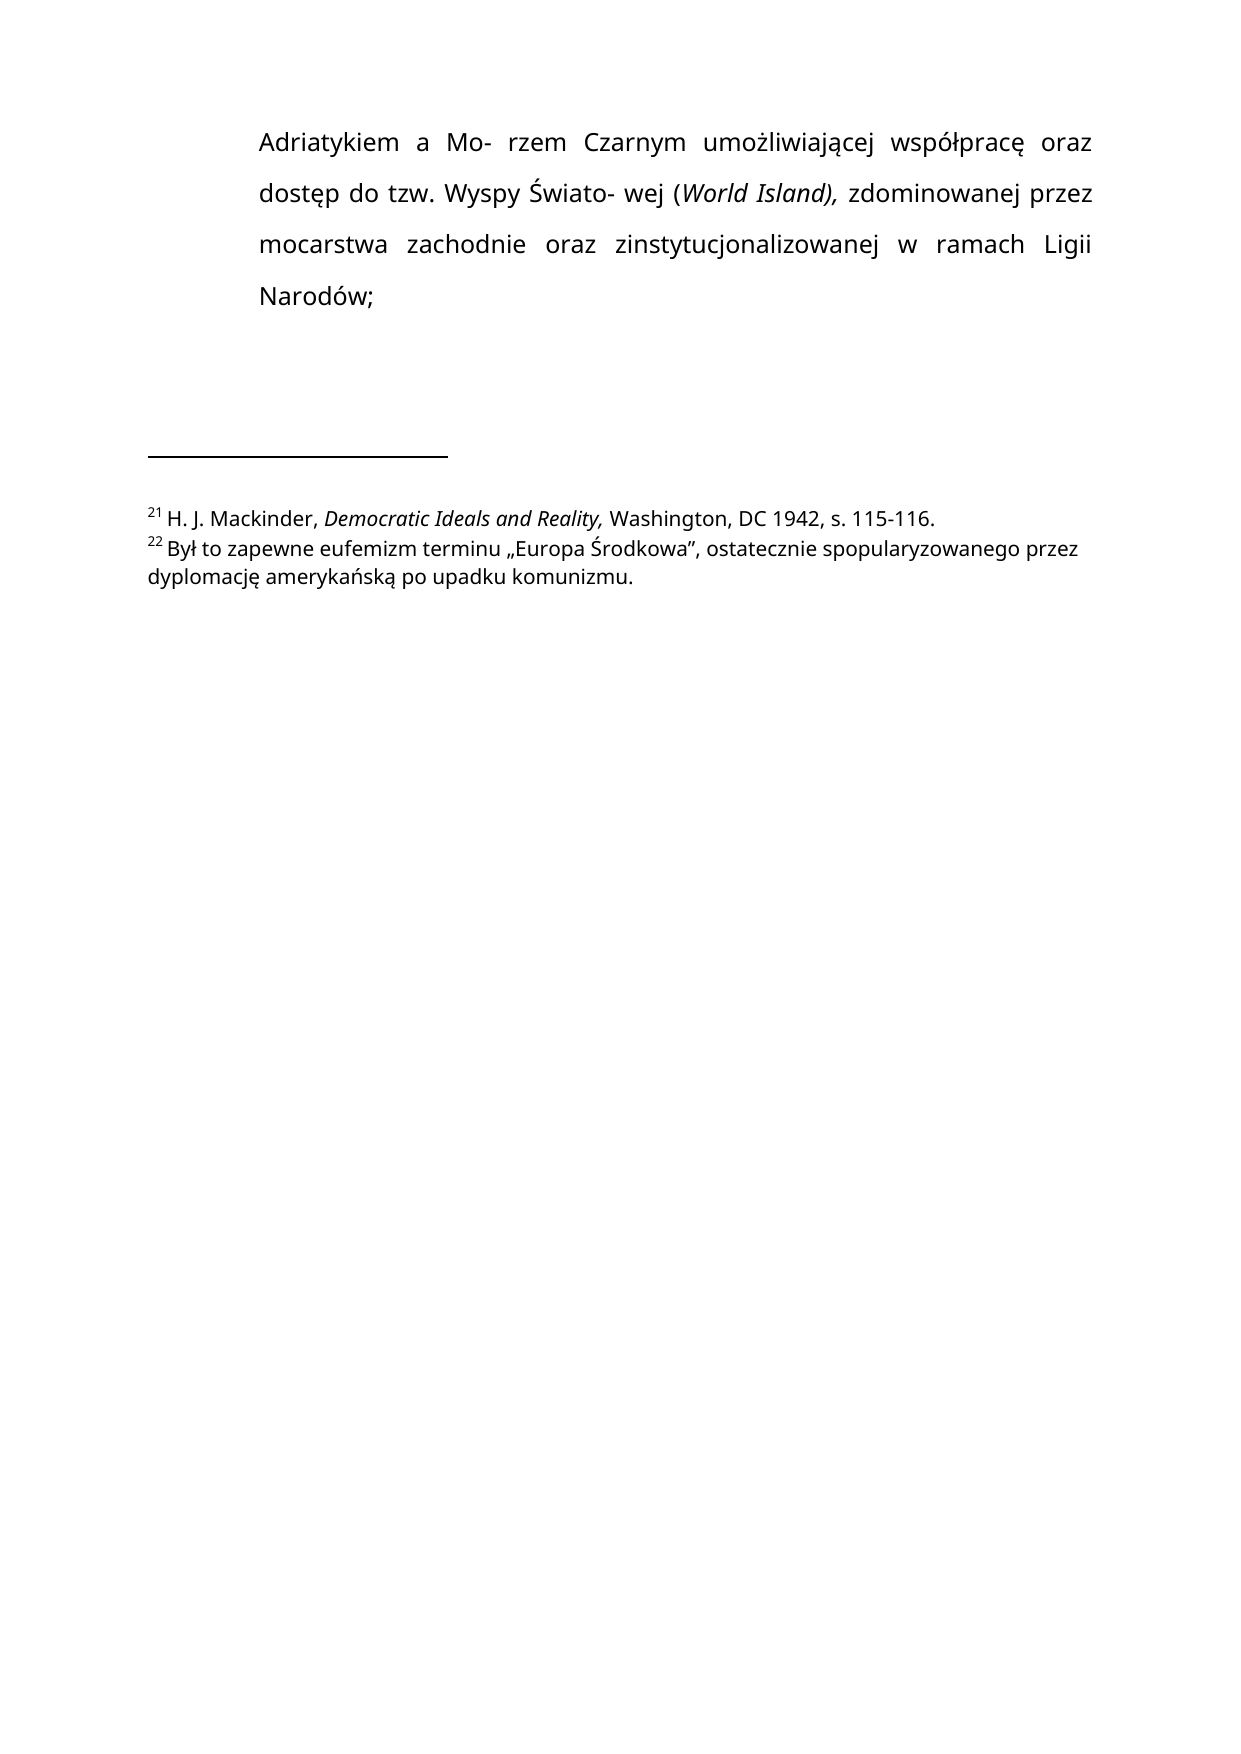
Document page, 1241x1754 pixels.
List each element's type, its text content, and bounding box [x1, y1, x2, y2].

list Adriatykiem a Mo- rzem Czarnym umożliwiającej współpracę oraz dostęp do tzw. Wyspy Świato- wej (World Island), zdominowanej przez mocarstwa zachodnie oraz zinstytucjonalizowanej w ramach Ligii Narodów; [221, 125, 1093, 312]
text 21 H. J. Mackinder, Democratic Ideals and Reality, Washington, DC 1942, s. 115-116. [147, 506, 1105, 532]
text 22 Był to zapewne eufemizm terminu „Europa Środkowa”, ostatecznie spopularyzowanego przez dyplomację amerykańską po upadku komunizmu. [147, 532, 1102, 591]
